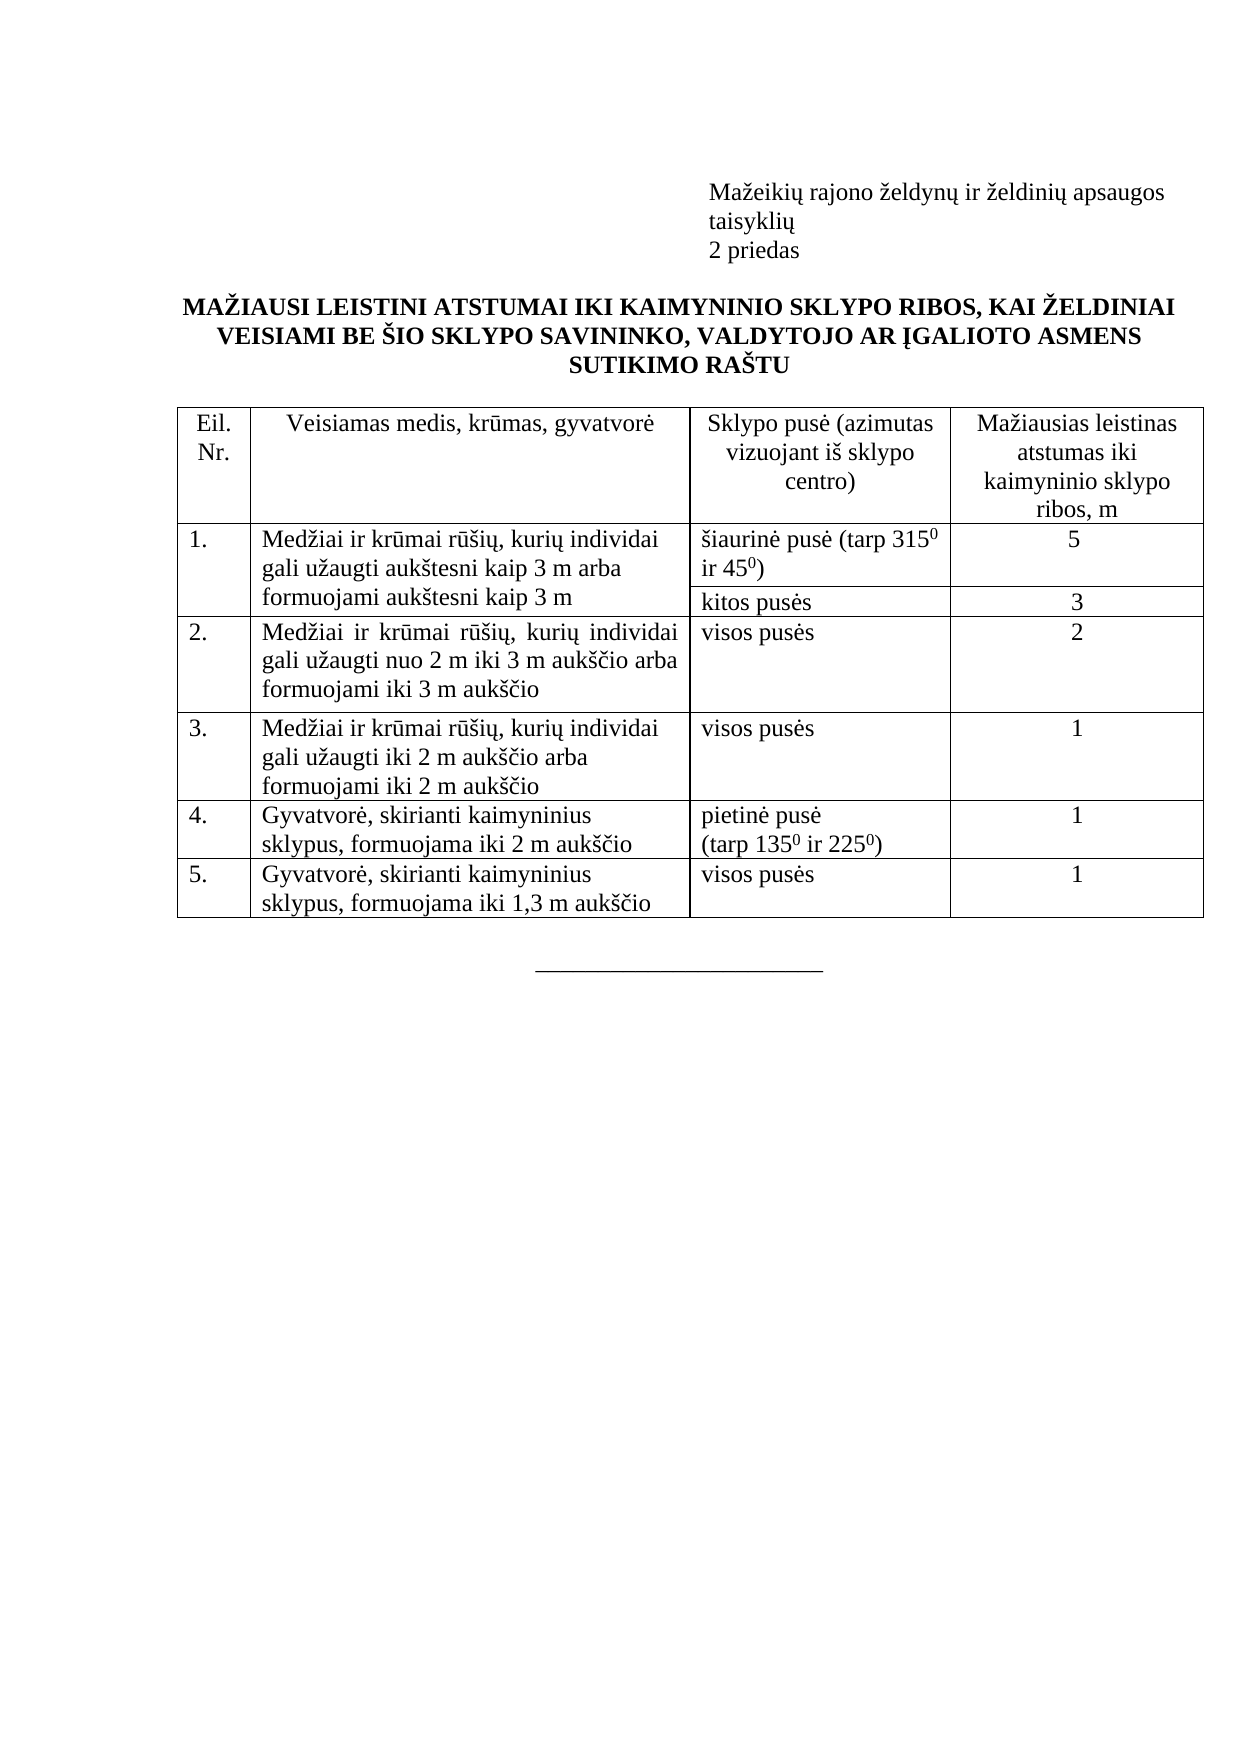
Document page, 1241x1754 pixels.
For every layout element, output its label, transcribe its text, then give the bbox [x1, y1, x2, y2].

table_header Eil. Nr. [178, 408, 250, 523]
table_cell visos pusės [691, 617, 950, 672]
table_cell 4. [178, 801, 250, 858]
table_header Sklypo pusė (azimutas vizuojant iš sklypo centro) [691, 408, 950, 523]
table_cell Medžiai ir krūmai rūšių, kurių individai gali užaugti nuo 2 m iki 3 m aukščio arba formuojami iki 3 m aukščio [251, 617, 689, 712]
table_cell Gyvatvorė, skirianti kaimyninius sklypus, formuojama iki 1,3 m aukščio [251, 859, 689, 917]
table_cell 3 [951, 587, 1203, 616]
table_header Mažiausias leistinas atstumas iki kaimyninio sklypo ribos, m [951, 408, 1203, 523]
text 2 priedas [177, 235, 1181, 263]
table_cell kitos pusės [691, 587, 950, 616]
table_header Veisiamas medis, krūmas, gyvatvorė [251, 408, 689, 523]
table_cell [951, 672, 1203, 712]
table_cell [691, 672, 950, 712]
text Mažeikių rajono želdynų ir želdinių apsaugos [177, 177, 1181, 206]
table_cell šiaurinė pusė (tarp 3150 ir 450) [691, 524, 950, 586]
text taisyklių [177, 206, 1181, 235]
table_cell 1 [951, 801, 1203, 858]
table_cell visos pusės [691, 859, 950, 917]
table_cell pietinė pusė (tarp 1350 ir 2250) [691, 801, 950, 858]
table_cell 1. [178, 524, 250, 616]
table_cell 2. [178, 617, 250, 712]
table_cell 3. [178, 713, 250, 799]
table_cell visos pusės [691, 713, 950, 799]
table_cell Gyvatvorė, skirianti kaimyninius sklypus, formuojama iki 2 m aukščio [251, 801, 689, 858]
table_cell Medžiai ir krūmai rūšių, kurių individai gali užaugti aukštesni kaip 3 m arba formuojami aukštesni kaip 3 m [251, 524, 689, 616]
table_cell 5. [178, 859, 250, 917]
table_cell Medžiai ir krūmai rūšių, kurių individai gali užaugti iki 2 m aukščio arba formuojami iki 2 m aukščio [251, 713, 689, 799]
text MAŽIAUSI LEISTINI ATSTUMAI IKI KAIMYNINIO SKLYPO RIBOS, KAI ŽELDINIAI VEISIAMI BE ŠIO SKLYPO SAVININKO, VALDYTOJO AR ĮGALIOTO ASMENS SUTIKIMO RAŠTU [177, 292, 1181, 378]
table_cell 1 [951, 713, 1203, 799]
text _______________________ [177, 946, 1181, 975]
table_cell 1 [951, 859, 1203, 917]
table_cell 5 [951, 524, 1203, 586]
table_cell 2 [951, 617, 1203, 672]
